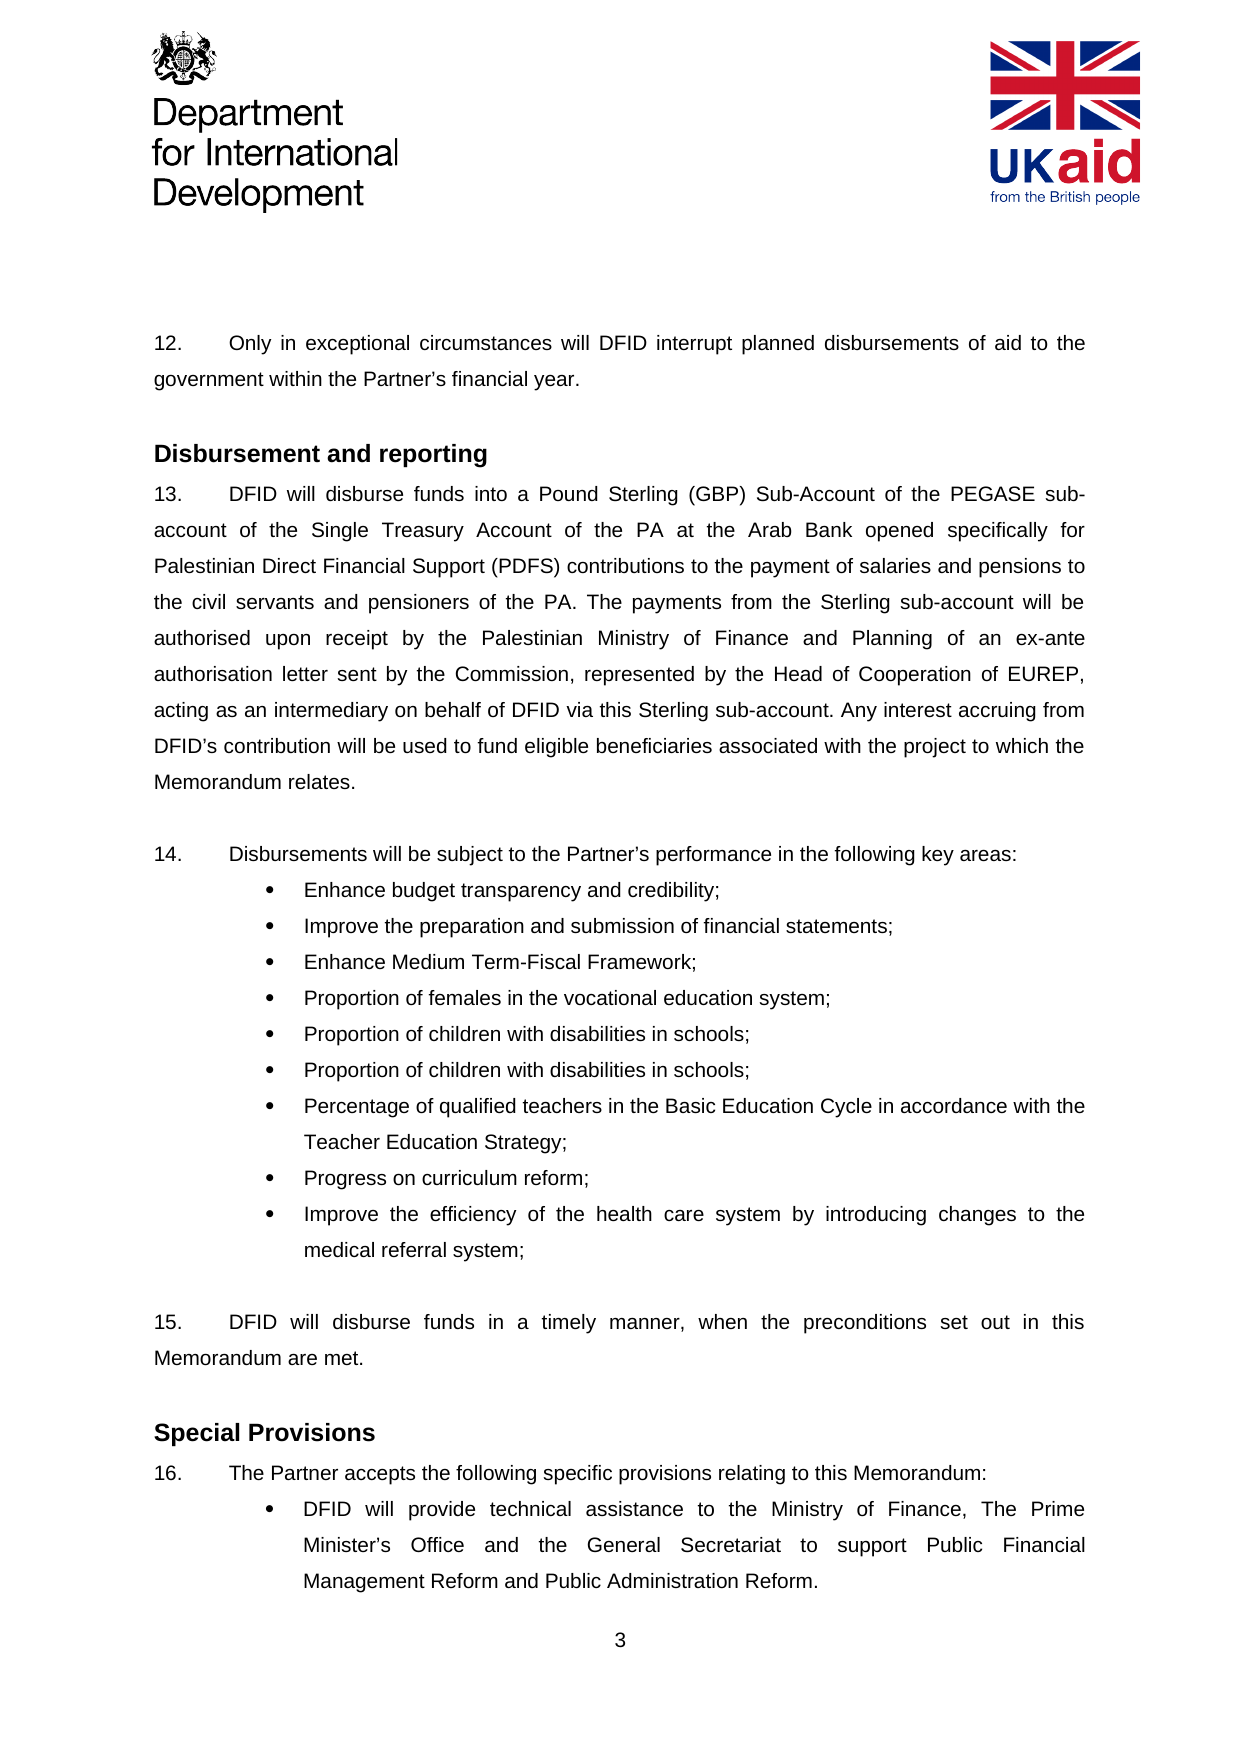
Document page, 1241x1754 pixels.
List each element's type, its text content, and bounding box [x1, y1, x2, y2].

list Proportion of children with disabilities in schools; [266, 1022, 1087, 1046]
list Enhance budget transparency and credibility; [266, 877, 1087, 902]
list Improve the efficiency of the health care system by introducing changes to the medical referral system; [266, 1202, 1087, 1262]
list DFID will provide technical assistance to the Ministry of Finance, The Prime Minister’s Office and the General Secretariat to support Public Financial Management Reform and Public Administration Reform. [266, 1497, 1087, 1592]
list Progress on curriculum reform; [266, 1166, 1087, 1190]
list DFID will disburse funds into a Pound Sterling (GBP) Sub-Account of the PEGASE sub-account of the Single Treasury Account of the PA at the Arab Bank opened specifically for Palestinian Direct Financial Support (PDFS) contributions to the payment of salaries and pensions to the civil servants and pensioners of the PA. The payments from the Sterling sub-account will be authorised upon receipt by the Palestinian Ministry of Finance and Planning of an ex-ante authorisation letter sent by the Commission, represented by the Head of Cooperation of EUREP, acting as an intermediary on behalf of DFID via this Sterling sub-account. Any interest accruing from DFID’s contribution will be used to fund eligible beneficiaries associated with the project to which the Memorandum relates. [153, 482, 1087, 794]
list Disbursements will be subject to the Partner’s performance in the following key areas: [153, 842, 1087, 866]
list Proportion of children with disabilities in schools; [266, 1058, 1087, 1082]
list Improve the preparation and submission of financial statements; [266, 913, 1087, 938]
text Special Provisions [153, 1417, 1087, 1446]
list Proportion of females in the vocational education system; [266, 986, 1087, 1010]
list The Partner accepts the following specific provisions relating to this Memorandum: [153, 1461, 1087, 1484]
list DFID will disburse funds in a timely manner, when the preconditions set out in this Memorandum are met. [153, 1310, 1087, 1369]
list Enhance Medium Term-Fiscal Framework; [266, 949, 1087, 974]
list Only in exceptional circumstances will DFID interrupt planned disbursements of aid to the government within the Partner’s financial year. [153, 331, 1087, 391]
list Percentage of qualified teachers in the Basic Education Cycle in accordance with the Teacher Education Strategy; [266, 1094, 1087, 1154]
text Disbursement and reporting [153, 439, 1087, 468]
